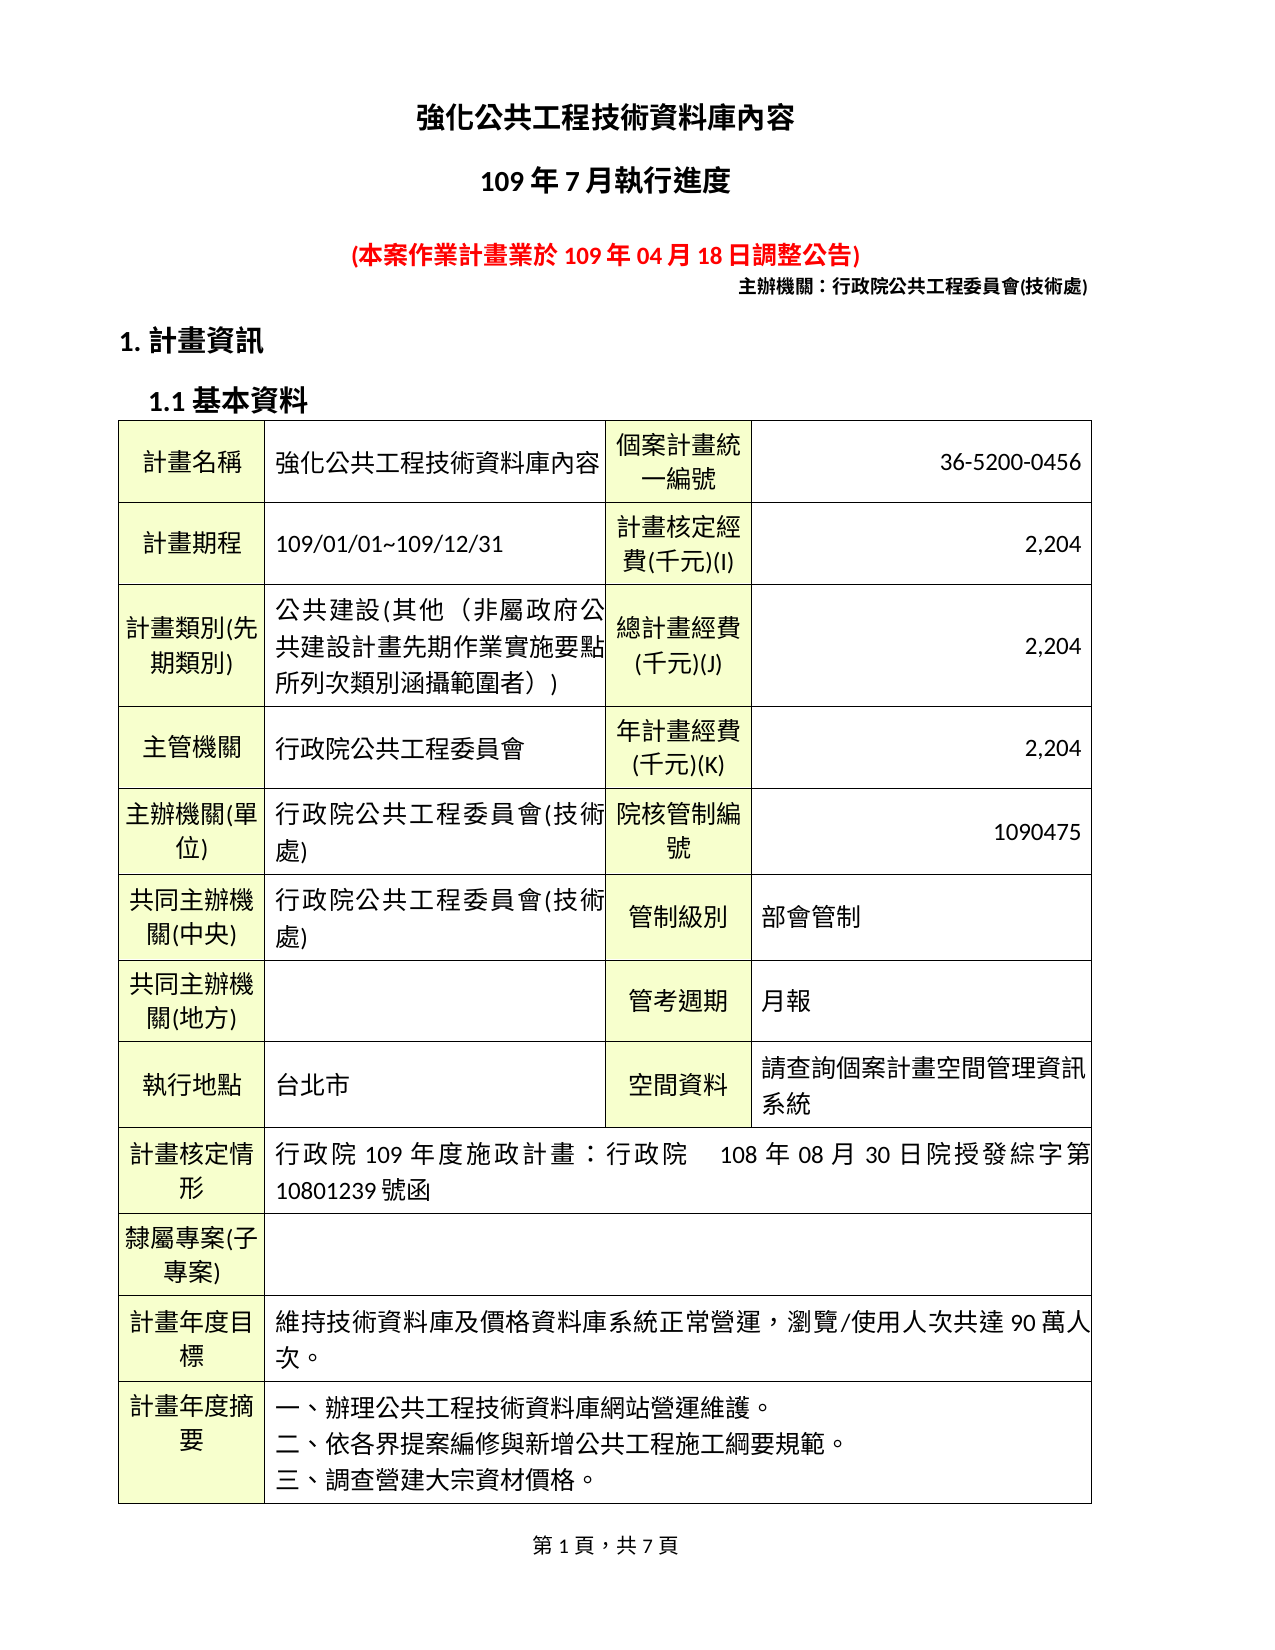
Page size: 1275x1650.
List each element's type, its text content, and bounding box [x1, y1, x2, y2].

text 1.1 基本資料 [119, 381, 1092, 420]
table_cell 年計畫經費(千元)(K) [606, 707, 751, 787]
table_cell 管考週期 [606, 961, 751, 1041]
text 主辦機關：行政院公共工程委員會(技術處) [119, 272, 1092, 299]
table_cell 月報 [752, 961, 1091, 1041]
text 109年7月執行進度 [119, 158, 1092, 200]
table_cell 管制級別 [606, 875, 751, 959]
table_cell 2,204 [752, 585, 1091, 706]
text 強化公共工程技術資料庫內容 [119, 95, 1092, 137]
table_cell 計畫年度摘要 [119, 1382, 264, 1503]
table_cell 計畫核定情形 [119, 1128, 264, 1213]
table_cell 共同主辦機關(中央) [119, 875, 264, 959]
table_cell 台北市 [265, 1042, 605, 1127]
table_cell 計畫類別(先期類別) [119, 585, 264, 706]
table_cell 執行地點 [119, 1042, 264, 1127]
table_cell 計畫核定經費(千元)(I) [606, 503, 751, 583]
table_cell 行政院109年度施政計畫：行政院 108年08月30日院授發綜字第10801239號函 [265, 1128, 1091, 1213]
table_cell 請查詢個案計畫空間管理資訊系統 [752, 1042, 1091, 1127]
table_cell 院核管制編號 [606, 789, 751, 873]
table_cell 主管機關 [119, 707, 264, 787]
table_cell 2,204 [752, 707, 1091, 787]
table_cell 一、辦理公共工程技術資料庫網站營運維護。 二、依各界提案編修與新增公共工程施工綱要規範。 三、調查營建大宗資材價格。 [265, 1382, 1091, 1503]
table_cell 公共建設(其他（非屬政府公共建設計畫先期作業實施要點所列次類別涵攝範圍者）) [265, 585, 605, 706]
table_cell 隸屬專案(子專案) [119, 1214, 264, 1295]
table_header 36-5200-0456 [752, 421, 1091, 502]
table_cell [265, 1214, 1091, 1295]
table_cell 行政院公共工程委員會(技術處) [265, 789, 605, 873]
text (本案作業計畫業於109年04月18日調整公告) [119, 236, 1092, 272]
table_cell 109/01/01~109/12/31 [265, 503, 605, 583]
table_cell 計畫年度目標 [119, 1296, 264, 1381]
table_header 計畫名稱 [119, 421, 264, 502]
table_cell 空間資料 [606, 1042, 751, 1127]
table_cell 維持技術資料庫及價格資料庫系統正常營運，瀏覽/使用人次共達90萬人次。 [265, 1296, 1091, 1381]
table_cell 總計畫經費(千元)(J) [606, 585, 751, 706]
table_header 強化公共工程技術資料庫內容 [265, 421, 605, 502]
text 1. 計畫資訊 [119, 320, 1092, 360]
table_cell 行政院公共工程委員會 [265, 707, 605, 787]
table_cell 共同主辦機關(地方) [119, 961, 264, 1041]
table_cell 行政院公共工程委員會(技術處) [265, 875, 605, 959]
table_cell 部會管制 [752, 875, 1091, 959]
table_cell 1090475 [752, 789, 1091, 873]
table_cell 2,204 [752, 503, 1091, 583]
table_cell [265, 961, 605, 1041]
table_cell 主辦機關(單位) [119, 789, 264, 873]
table_cell 計畫期程 [119, 503, 264, 583]
table_header 個案計畫統一編號 [606, 421, 751, 502]
